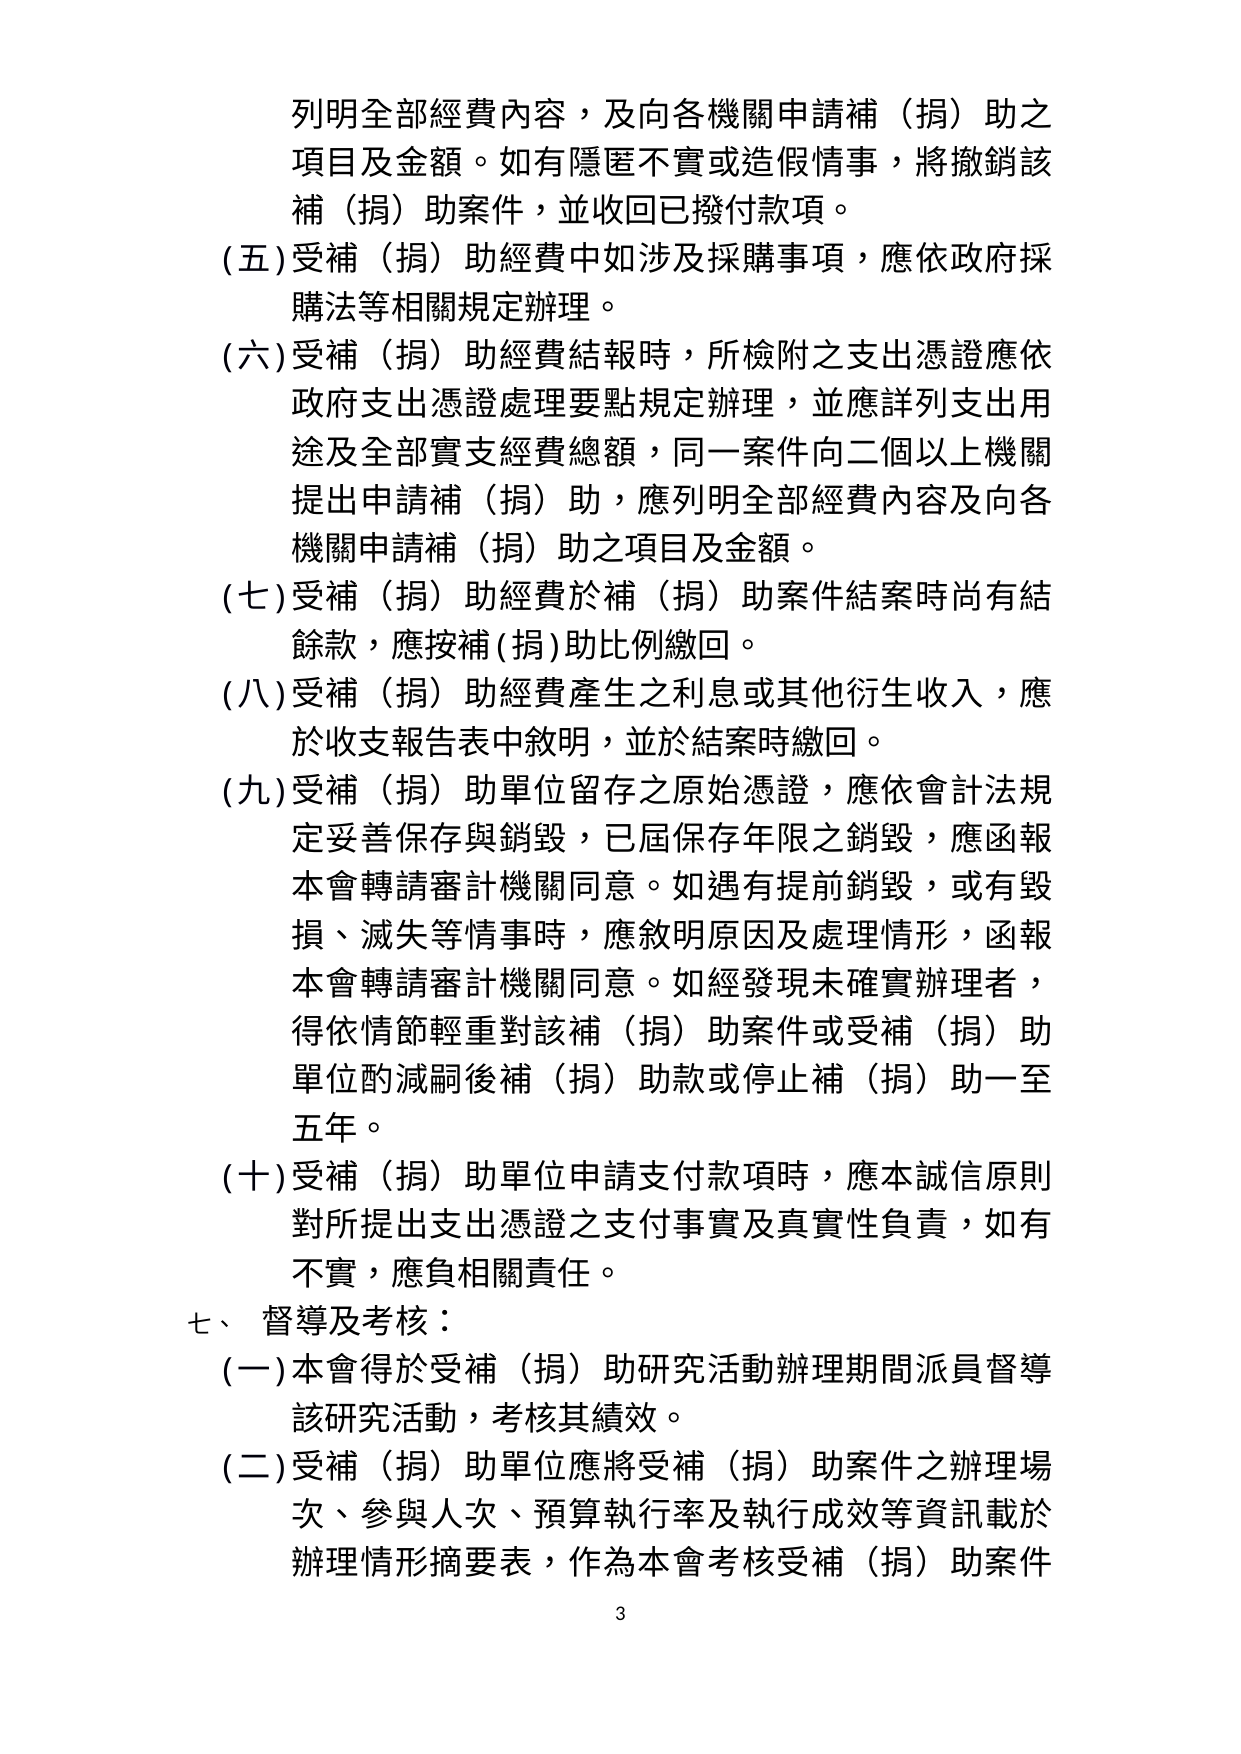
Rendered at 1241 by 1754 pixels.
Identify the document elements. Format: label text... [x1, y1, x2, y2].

list 受補（捐）助經費產生之利息或其他衍生收入，應於收支報告表中敘明，並於結案時繳回。 [217, 667, 1053, 764]
list 受補（捐）助經費結報時，所檢附之支出憑證應依政府支出憑證處理要點規定辦理，並應詳列支出用途及全部實支經費總額，同一案件向二個以上機關提出申請補（捐）助，應列明全部經費內容及向各機關申請補（捐）助之項目及金額。 [217, 329, 1053, 570]
list 督導及考核： [187, 1294, 1053, 1343]
list 受補（捐）助單位應將受補（捐）助案件之辦理場次、參與人次、預算執行率及執行成效等資訊載於辦理情形摘要表，作為本會考核受補（捐）助案件 [217, 1439, 1053, 1584]
list 受補（捐）助經費中如涉及採購事項，應依政府採購法等相關規定辦理。 [217, 232, 1053, 329]
list 受補（捐）助經費於補（捐）助案件結案時尚有結餘款，應按補(捐)助比例繳回。 [217, 570, 1053, 667]
list 受補（捐）助單位留存之原始憑證，應依會計法規定妥善保存與銷毀，已屆保存年限之銷毀，應函報本會轉請審計機關同意。如遇有提前銷毀，或有毀損、滅失等情事時，應敘明原因及處理情形，函報本會轉請審計機關同意。如經發現未確實辦理者，得依情節輕重對該補（捐）助案件或受補（捐）助單位酌減嗣後補（捐）助款或停止補（捐）助一至五年。 [217, 764, 1053, 1150]
list 列明全部經費內容，及向各機關申請補（捐）助之項目及金額。如有隱匿不實或造假情事，將撤銷該補（捐）助案件，並收回已撥付款項。 [217, 87, 1053, 232]
list 本會得於受補（捐）助研究活動辦理期間派員督導該研究活動，考核其績效。 [217, 1343, 1053, 1439]
list 受補（捐）助單位申請支付款項時，應本誠信原則對所提出支出憑證之支付事實及真實性負責，如有不實，應負相關責任。 [217, 1150, 1053, 1294]
